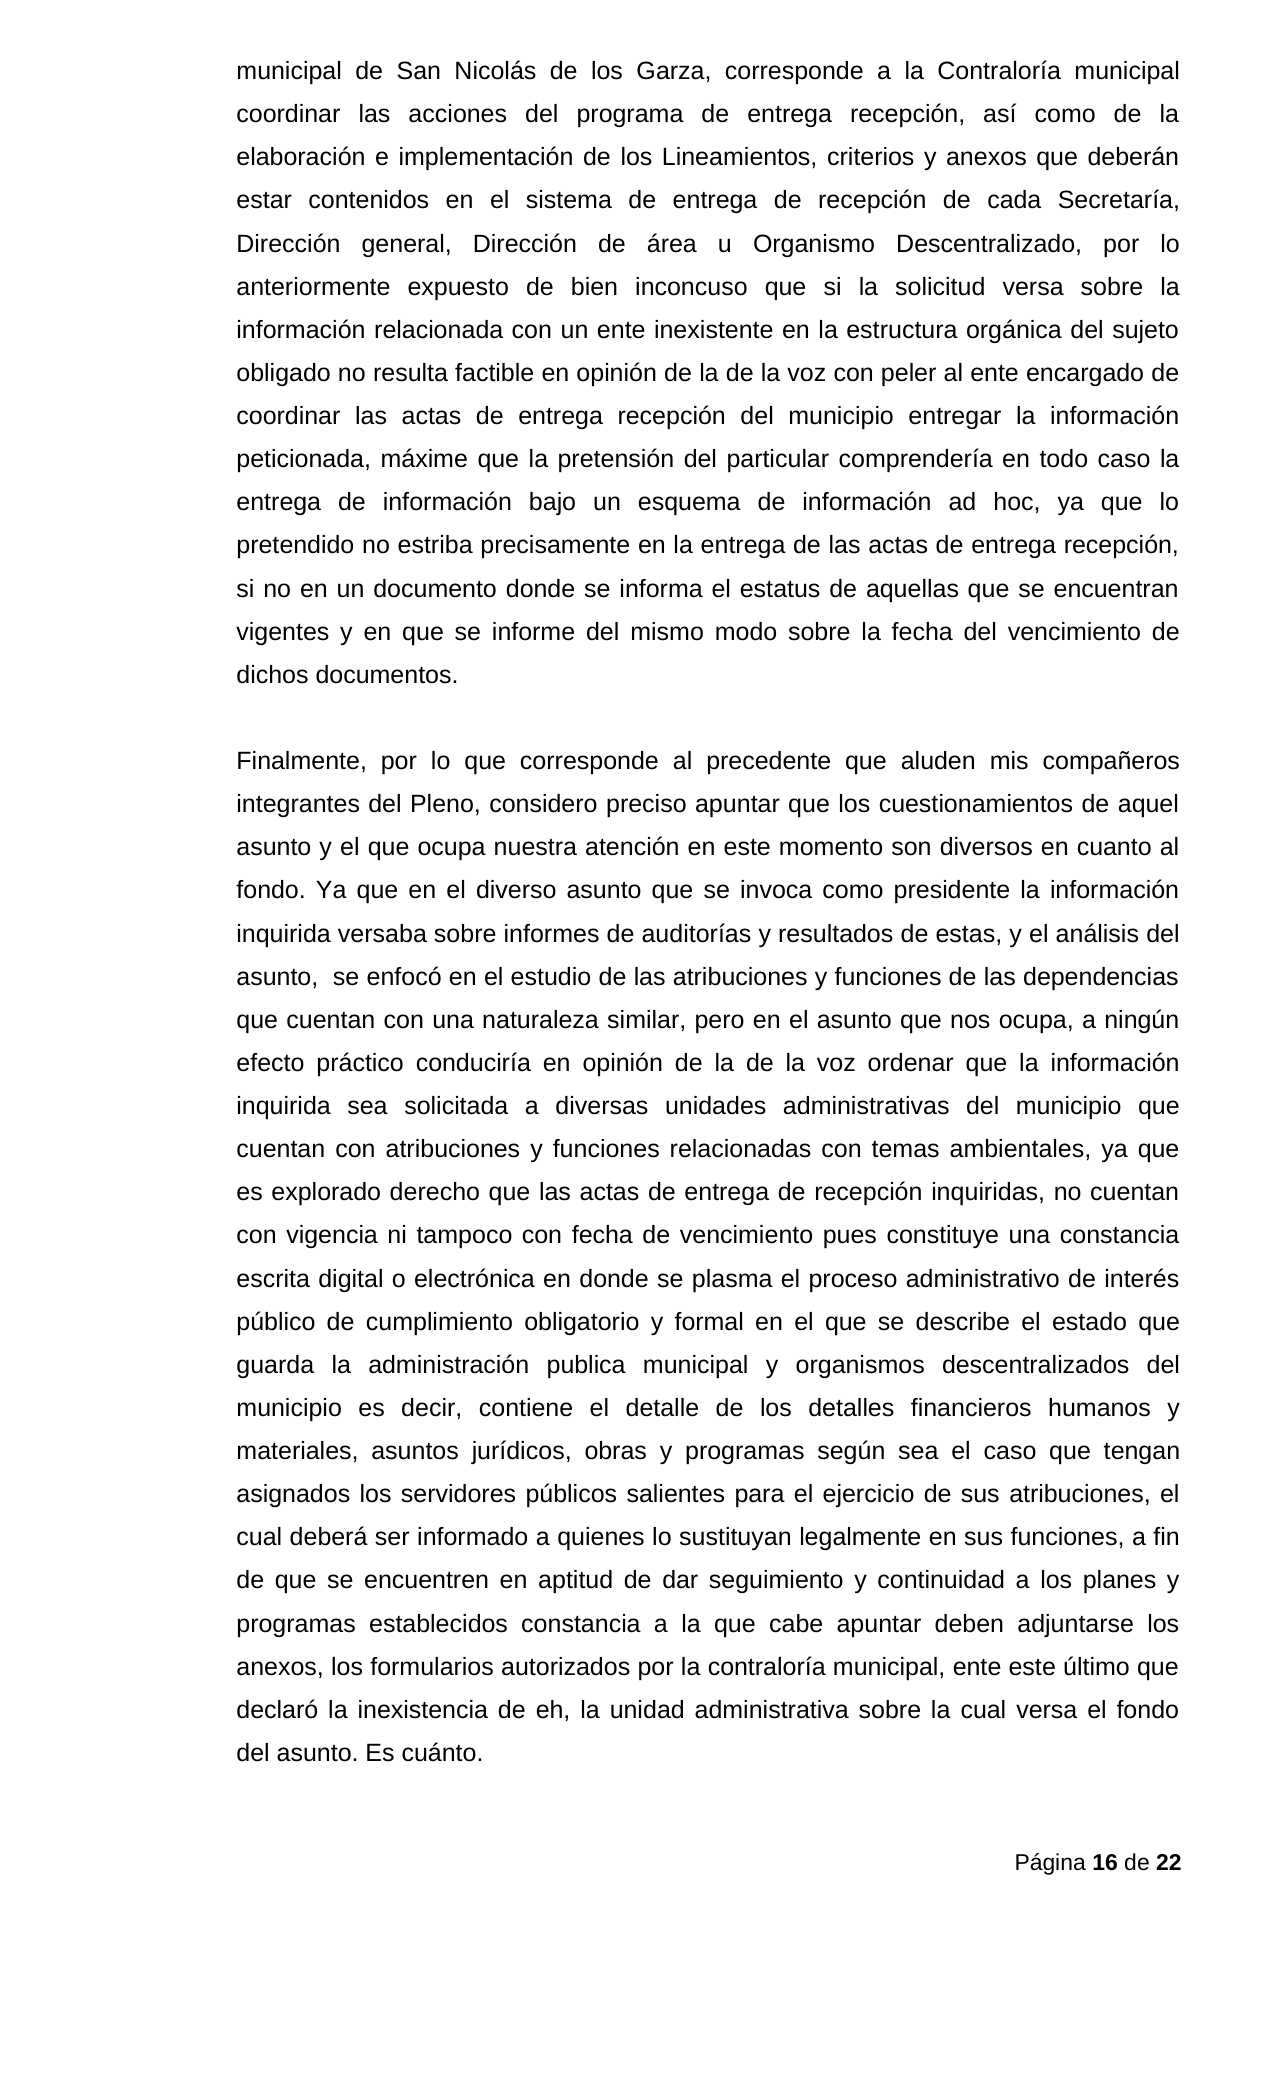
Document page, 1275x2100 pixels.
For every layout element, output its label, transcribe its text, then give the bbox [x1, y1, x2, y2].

list Finalmente, por lo que corresponde al precedente que aluden mis compañeros integrantes del Pleno, considero preciso apuntar que los cuestionamientos de aquel asunto y el que ocupa nuestra atención en este momento son diversos en cuanto al fondo. Ya que en el diverso asunto que se invoca como presidente la información inquirida versaba sobre informes de auditorías y resultados de estas, y el análisis del asunto, se enfocó en el estudio de las atribuciones y funciones de las dependencias que cuentan con una naturaleza similar, pero en el asunto que nos ocupa, a ningún efecto práctico conduciría en opinión de la de la voz ordenar que la información inquirida sea solicitada a diversas unidades administrativas del municipio que cuentan con atribuciones y funciones relacionadas con temas ambientales, ya que es explorado derecho que las actas de entrega de recepción inquiridas, no cuentan con vigencia ni tampoco con fecha de vencimiento pues constituye una constancia escrita digital o electrónica en donde se plasma el proceso administrativo de interés público de cumplimiento obligatorio y formal en el que se describe el estado que guarda la administración publica municipal y organismos descentralizados del municipio es decir, contiene el detalle de los detalles financieros humanos y materiales, asuntos jurídicos, obras y programas según sea el caso que tengan asignados los servidores públicos salientes para el ejercicio de sus atribuciones, el cual deberá ser informado a quienes lo sustituyan legalmente en sus funciones, a fin de que se encuentren en aptitud de dar seguimiento y continuidad a los planes y programas establecidos constancia a la que cabe apuntar deben adjuntarse los anexos, los formularios autorizados por la contraloría municipal, ente este último que declaró la inexistencia de eh, la unidad administrativa sobre la cual versa el fondo del asunto. Es cuánto. [236, 746, 1181, 1767]
list municipal de San Nicolás de los Garza, corresponde a la Contraloría municipal coordinar las acciones del programa de entrega recepción, así como de la elaboración e implementación de los Lineamientos, criterios y anexos que deberán estar contenidos en el sistema de entrega de recepción de cada Secretaría, Dirección general, Dirección de área u Organismo Descentralizado, por lo anteriormente expuesto de bien inconcuso que si la solicitud versa sobre la información relacionada con un ente inexistente en la estructura orgánica del sujeto obligado no resulta factible en opinión de la de la voz con peler al ente encargado de coordinar las actas de entrega recepción del municipio entregar la información peticionada, máxime que la pretensión del particular comprendería en todo caso la entrega de información bajo un esquema de información ad hoc, ya que lo pretendido no estriba precisamente en la entrega de las actas de entrega recepción, si no en un documento donde se informa el estatus de aquellas que se encuentran vigentes y en que se informe del mismo modo sobre la fecha del vencimiento de dichos documentos. [236, 56, 1181, 689]
